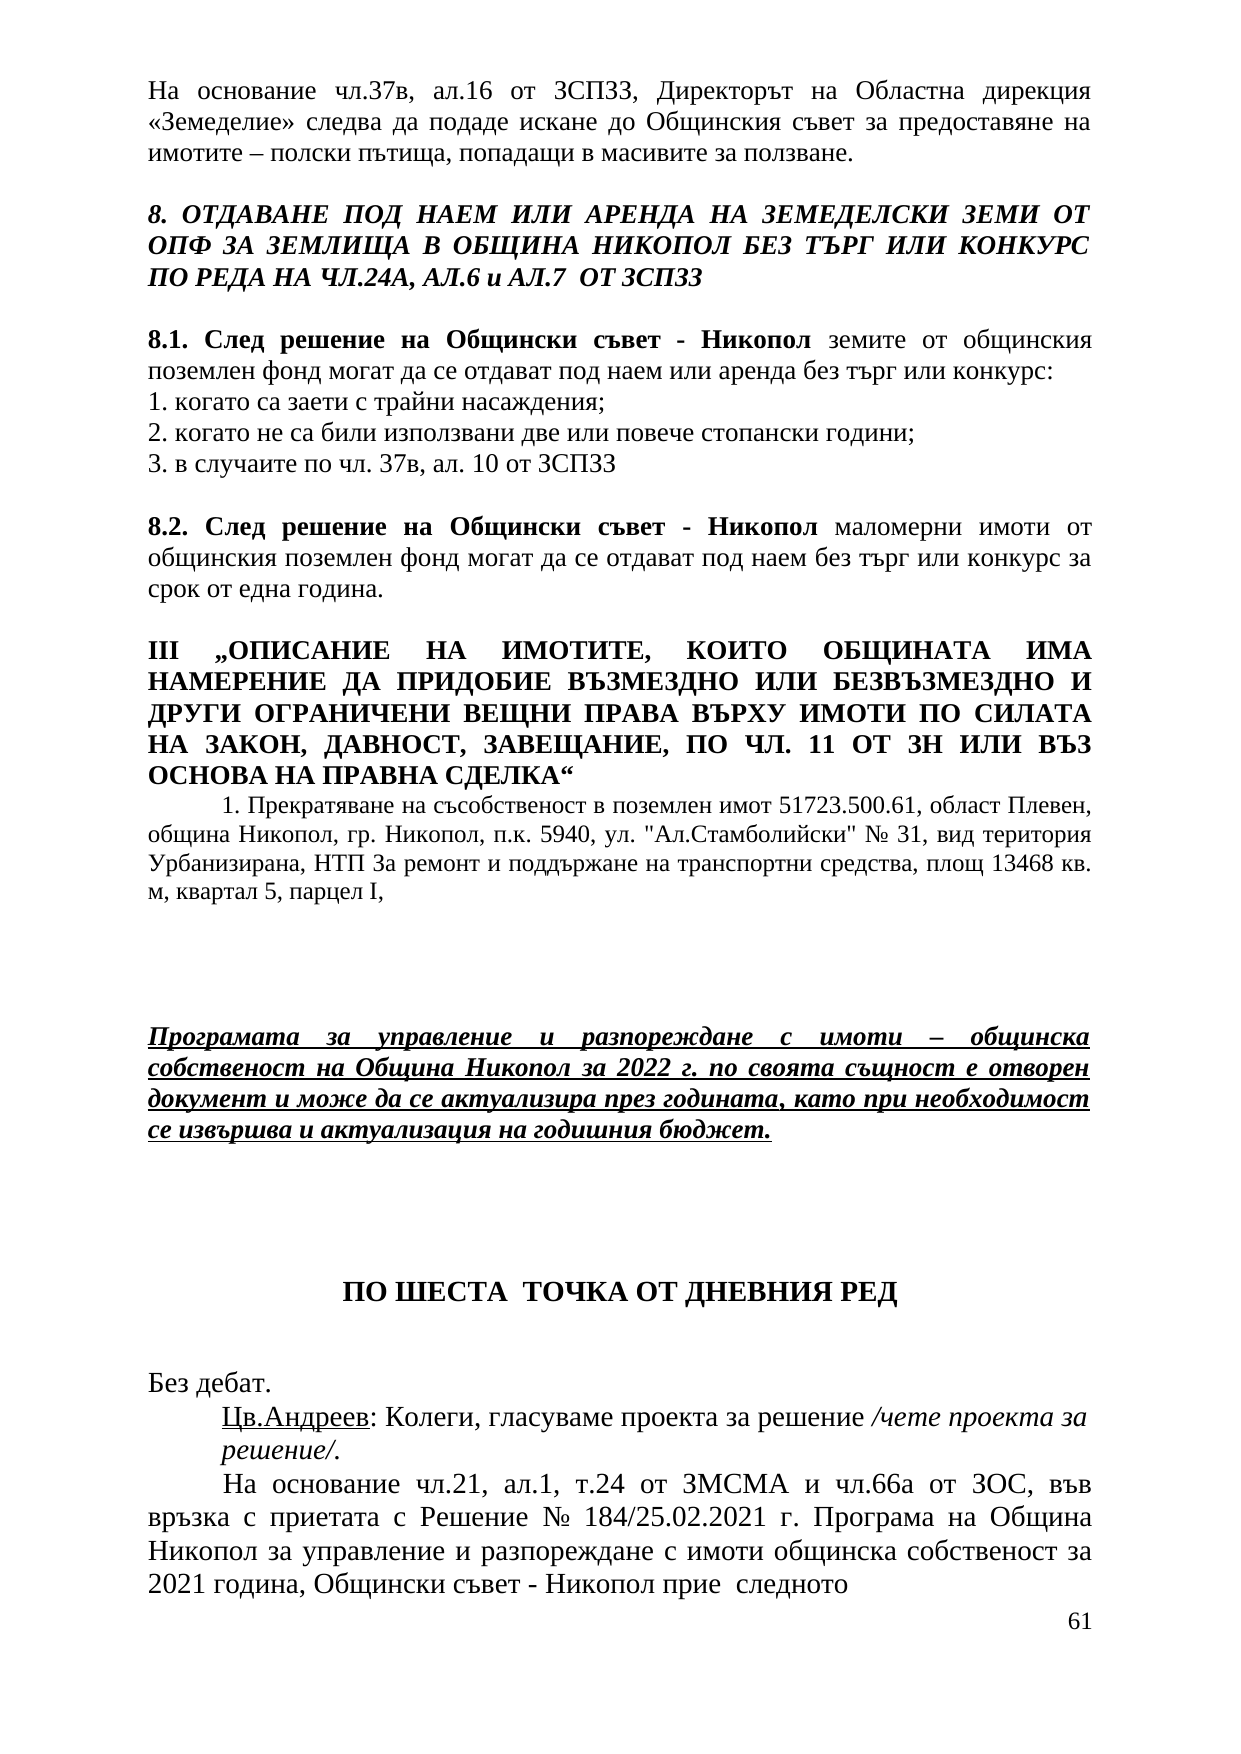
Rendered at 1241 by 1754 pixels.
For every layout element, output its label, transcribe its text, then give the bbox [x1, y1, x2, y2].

text решение/. [148, 1432, 1090, 1466]
text 1. Прекратяване на съсобственост в поземлен имот 51723.500.61, област Плевен, община Никопол, гр. Никопол, п.к. 5940, ул. "Ал.Стамболийски" № 31, вид територия Урбанизирана, НТП За ремонт и поддържане на транспортни средства, площ 13468 кв. м, квартал 5, парцел I, [148, 790, 1093, 905]
text 3. в случаите по чл. 37в, ал. 10 от ЗСПЗЗ [148, 447, 1093, 479]
text Без дебат. [148, 1365, 1093, 1399]
text 1. когато са заети с трайни насаждения; [148, 385, 1093, 416]
text ПО ШЕСТА ТОЧКА ОТ ДНЕВНИЯ РЕД [148, 1274, 1093, 1308]
text III „ОПИСАНИЕ НА ИМОТИТЕ, КОИТО ОБЩИНАТА ИМА НАМЕРЕНИЕ ДА ПРИДОБИЕ ВЪЗМЕЗДНО ИЛИ БЕЗВЪЗМЕЗДНО И ДРУГИ ОГРАНИЧЕНИ ВЕЩНИ ПРАВА ВЪРХУ ИМОТИ ПО СИЛАТА НА ЗАКОН, ДАВНОСТ, ЗАВЕЩАНИЕ, ПО ЧЛ. 11 ОТ ЗН ИЛИ ВЪЗ ОСНОВА НА ПРАВНА СДЕЛКА“ [148, 634, 1093, 790]
text 8.1. След решение на Общински съвет - Никопол земите от общинския поземлен фонд могат да се отдават под наем или аренда без търг или конкурс: [148, 323, 1093, 385]
text На основание чл.37в, ал.16 от ЗСПЗЗ, Директорът на Областна дирекция «Земеделие» следва да подаде искане до Общинския съвет за предоставяне на имотите – полски пътища, попадащи в масивите за ползване. [148, 74, 1093, 167]
text На основание чл.21, ал.1, т.24 от ЗМСМА и чл.66а от ЗОС, във връзка с приетата с Решение № 184/25.02.2021 г. Програма на Община Никопол за управление и разпореждане с имоти общинска собственост за 2021 година, Общински съвет - Никопол прие следното [148, 1466, 1093, 1600]
text Програмата за управление и разпореждане с имоти – общинска собственост на Община Никопол за 2022 г. по своята същност е отворен документ и може да се актуализира през годината, като при необходимост се извършва и актуализация на годишния бюджет. [148, 1020, 1093, 1145]
text Цв.Андреев: Колеги, гласуваме проекта за решение /чете проекта за [148, 1399, 1090, 1432]
text 2. когато не са били използвани две или повече стопански години; [148, 416, 1093, 447]
text 8.2. След решение на Общински съвет - Никопол маломерни имоти от общинския поземлен фонд могат да се отдават под наем без търг или конкурс за срок от една година. [148, 510, 1093, 603]
text 8. ОТДАВАНЕ ПОД НАЕМ ИЛИ АРЕНДА НА ЗЕМЕДЕЛСКИ ЗЕМИ ОТ ОПФ ЗА ЗЕМЛИЩА В ОБЩИНА НИКОПОЛ БЕЗ ТЪРГ ИЛИ КОНКУРС ПО РЕДА НА ЧЛ.24А, АЛ.6 и АЛ.7 ОТ ЗСПЗЗ [148, 198, 1093, 292]
